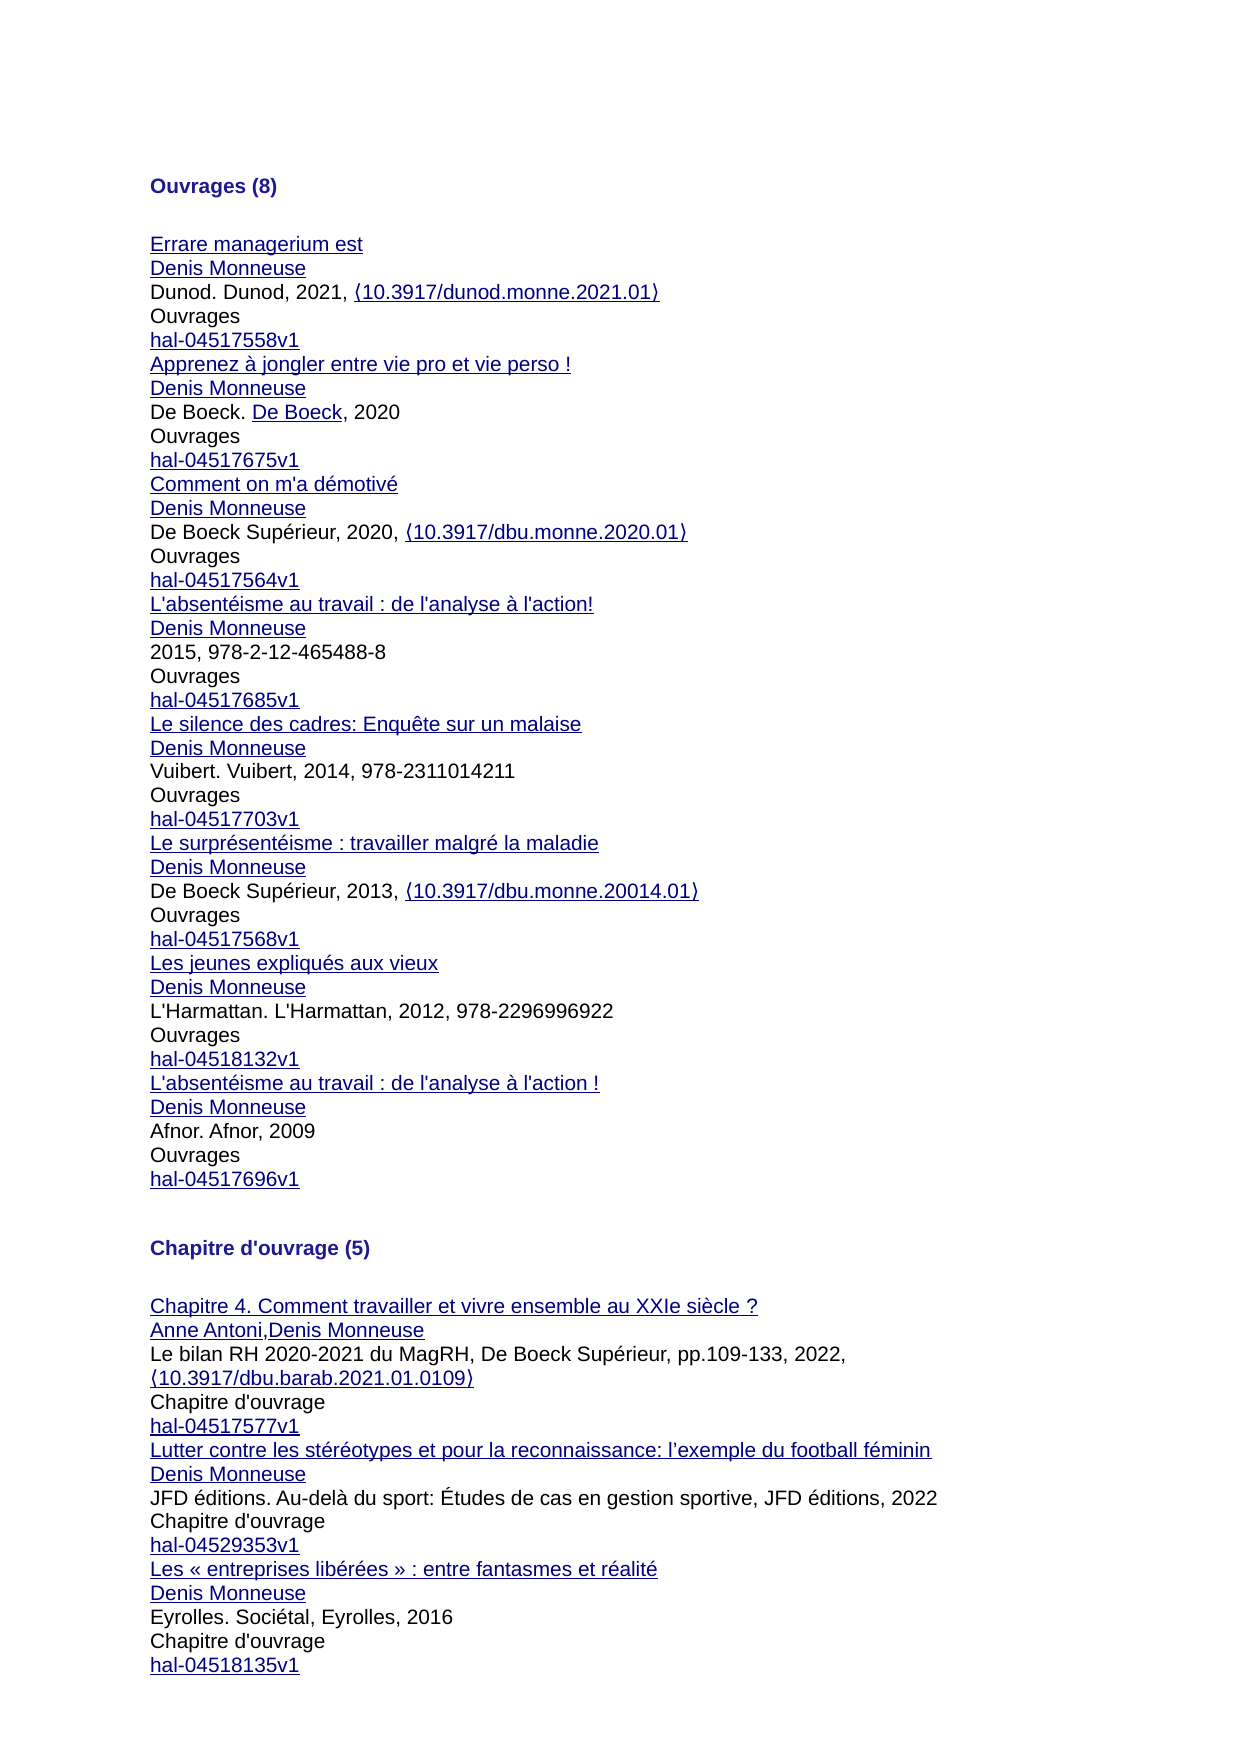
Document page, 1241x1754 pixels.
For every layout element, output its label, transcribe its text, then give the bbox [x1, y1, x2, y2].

table_cell Les « entreprises libérées » : entre fantasmes et réalité Denis Monneuse Eyrolles. Sociétal, Eyrolles, 2016 Chapitre d'ouvrage hal-04518135v1 [150, 1557, 1090, 1677]
subtitle Ouvrages (8) [150, 174, 1090, 198]
table_cell Comment on m'a démotivé Denis Monneuse De Boeck Supérieur, 2020, ⟨10.3917/dbu.monne.2020.01⟩ Ouvrages hal-04517564v1 [150, 472, 1090, 592]
table_cell L'absentéisme au travail : de l'analyse à l'action! Denis Monneuse 2015, 978-2-12-465488-8 Ouvrages hal-04517685v1 [150, 592, 1090, 711]
table_cell Le silence des cadres: Enquête sur un malaise Denis Monneuse Vuibert. Vuibert, 2014, 978-2311014211 Ouvrages hal-04517703v1 [150, 711, 1090, 831]
table_cell Lutter contre les stéréotypes et pour la reconnaissance: l’exemple du football féminin Denis Monneuse JFD éditions. Au-delà du sport: Études de cas en gestion sportive, JFD éditions, 2022 Chapitre d'ouvrage hal-04529353v1 [150, 1438, 1090, 1557]
table_cell Les jeunes expliqués aux vieux Denis Monneuse L'Harmattan. L'Harmattan, 2012, 978-2296996922 Ouvrages hal-04518132v1 [150, 951, 1090, 1071]
table_cell Apprenez à jongler entre vie pro et vie perso ! Denis Monneuse De Boeck. De Boeck, 2020 Ouvrages hal-04517675v1 [150, 352, 1090, 472]
table_cell Le surprésentéisme : travailler malgré la maladie Denis Monneuse De Boeck Supérieur, 2013, ⟨10.3917/dbu.monne.20014.01⟩ Ouvrages hal-04517568v1 [150, 831, 1090, 951]
subtitle Chapitre d'ouvrage (5) [150, 1235, 1090, 1259]
table_cell L'absentéisme au travail : de l'analyse à l'action ! Denis Monneuse Afnor. Afnor, 2009 Ouvrages hal-04517696v1 [150, 1071, 1090, 1191]
table_header Errare managerium est Denis Monneuse Dunod. Dunod, 2021, ⟨10.3917/dunod.monne.2021.01⟩ Ouvrages hal-04517558v1 [150, 232, 1090, 352]
table_header Chapitre 4. Comment travailler et vivre ensemble au XXIe siècle ? Anne Antoni,Denis Monneuse Le bilan RH 2020-2021 du MagRH, De Boeck Supérieur, pp.109-133, 2022, ⟨10.3917/dbu.barab.2021.01.0109⟩ Chapitre d'ouvrage hal-04517577v1 [150, 1294, 1090, 1437]
